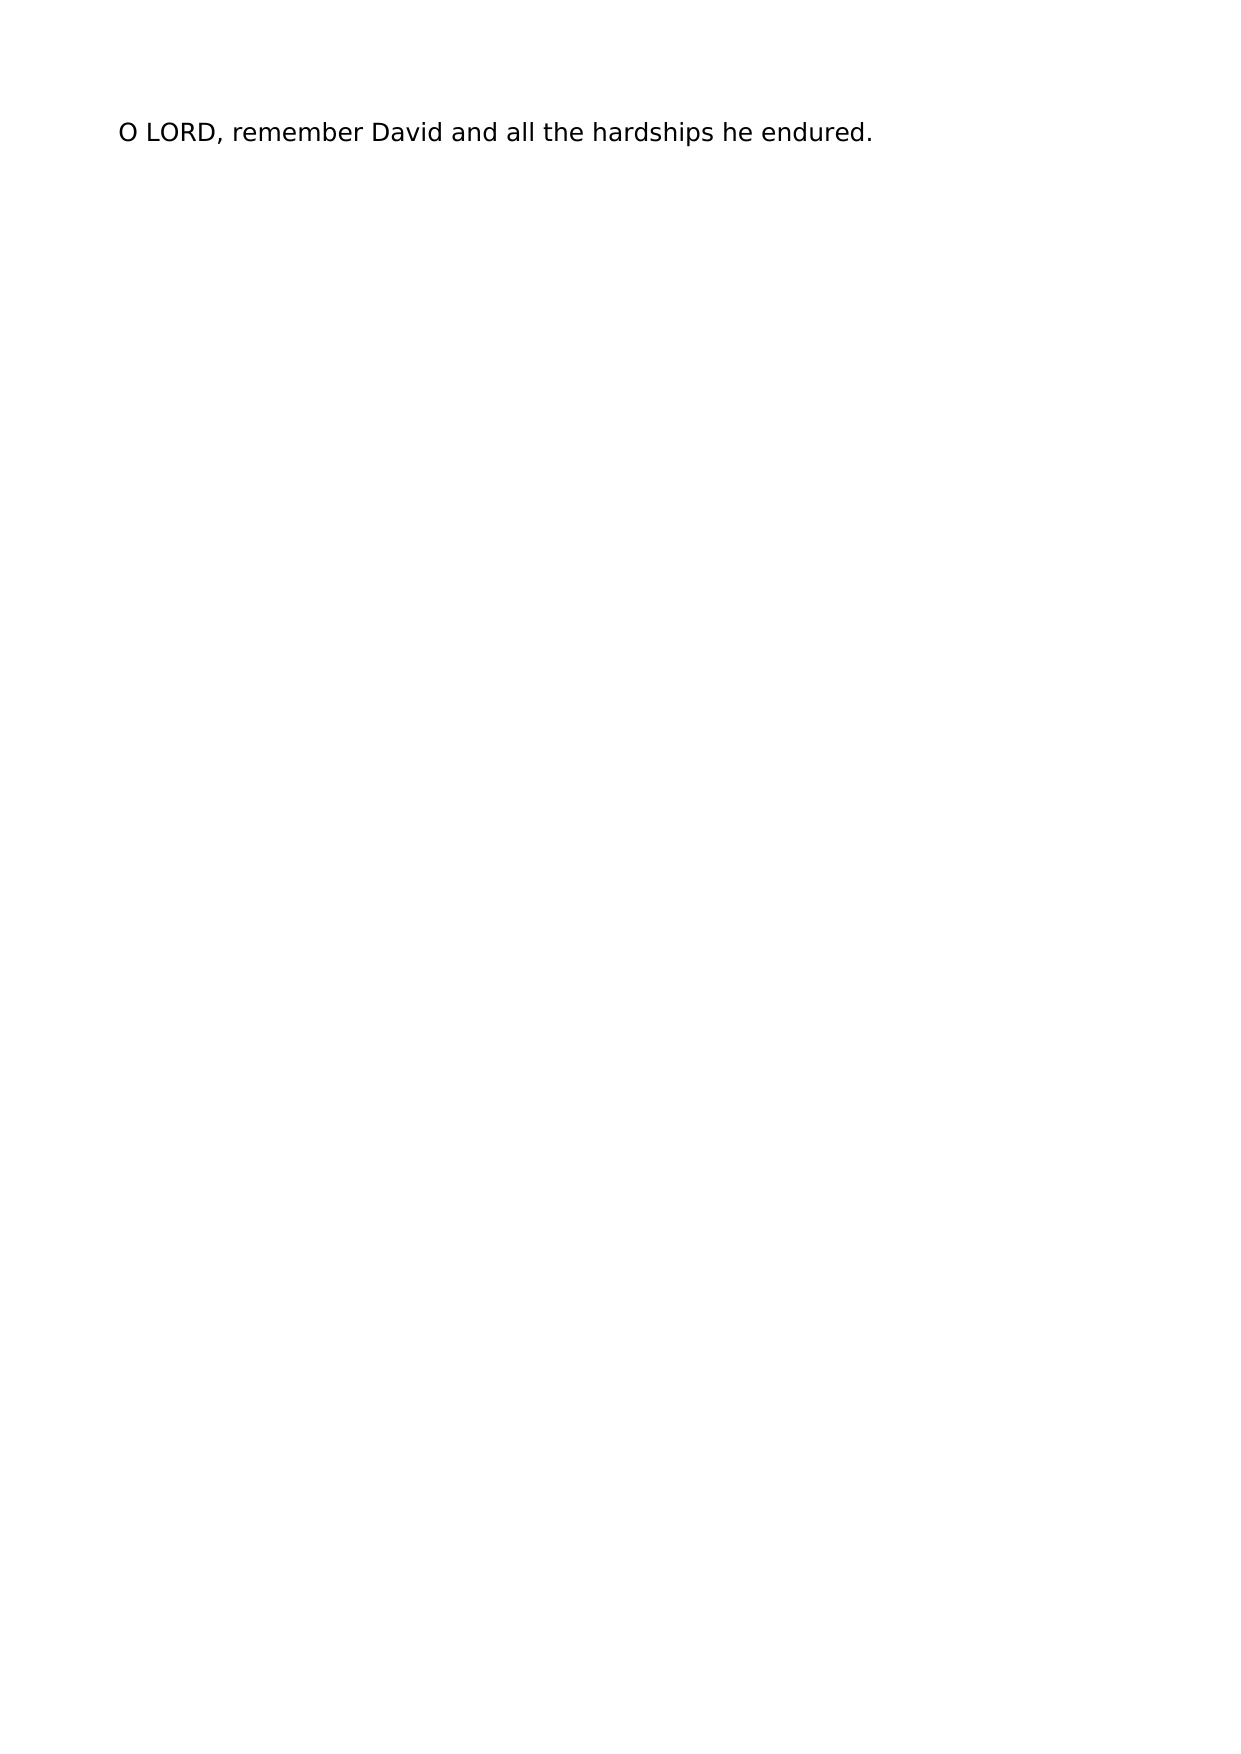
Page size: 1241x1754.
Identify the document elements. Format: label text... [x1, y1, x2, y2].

text O LORD, remember David and all the hardships he endured. [118, 118, 1122, 147]
